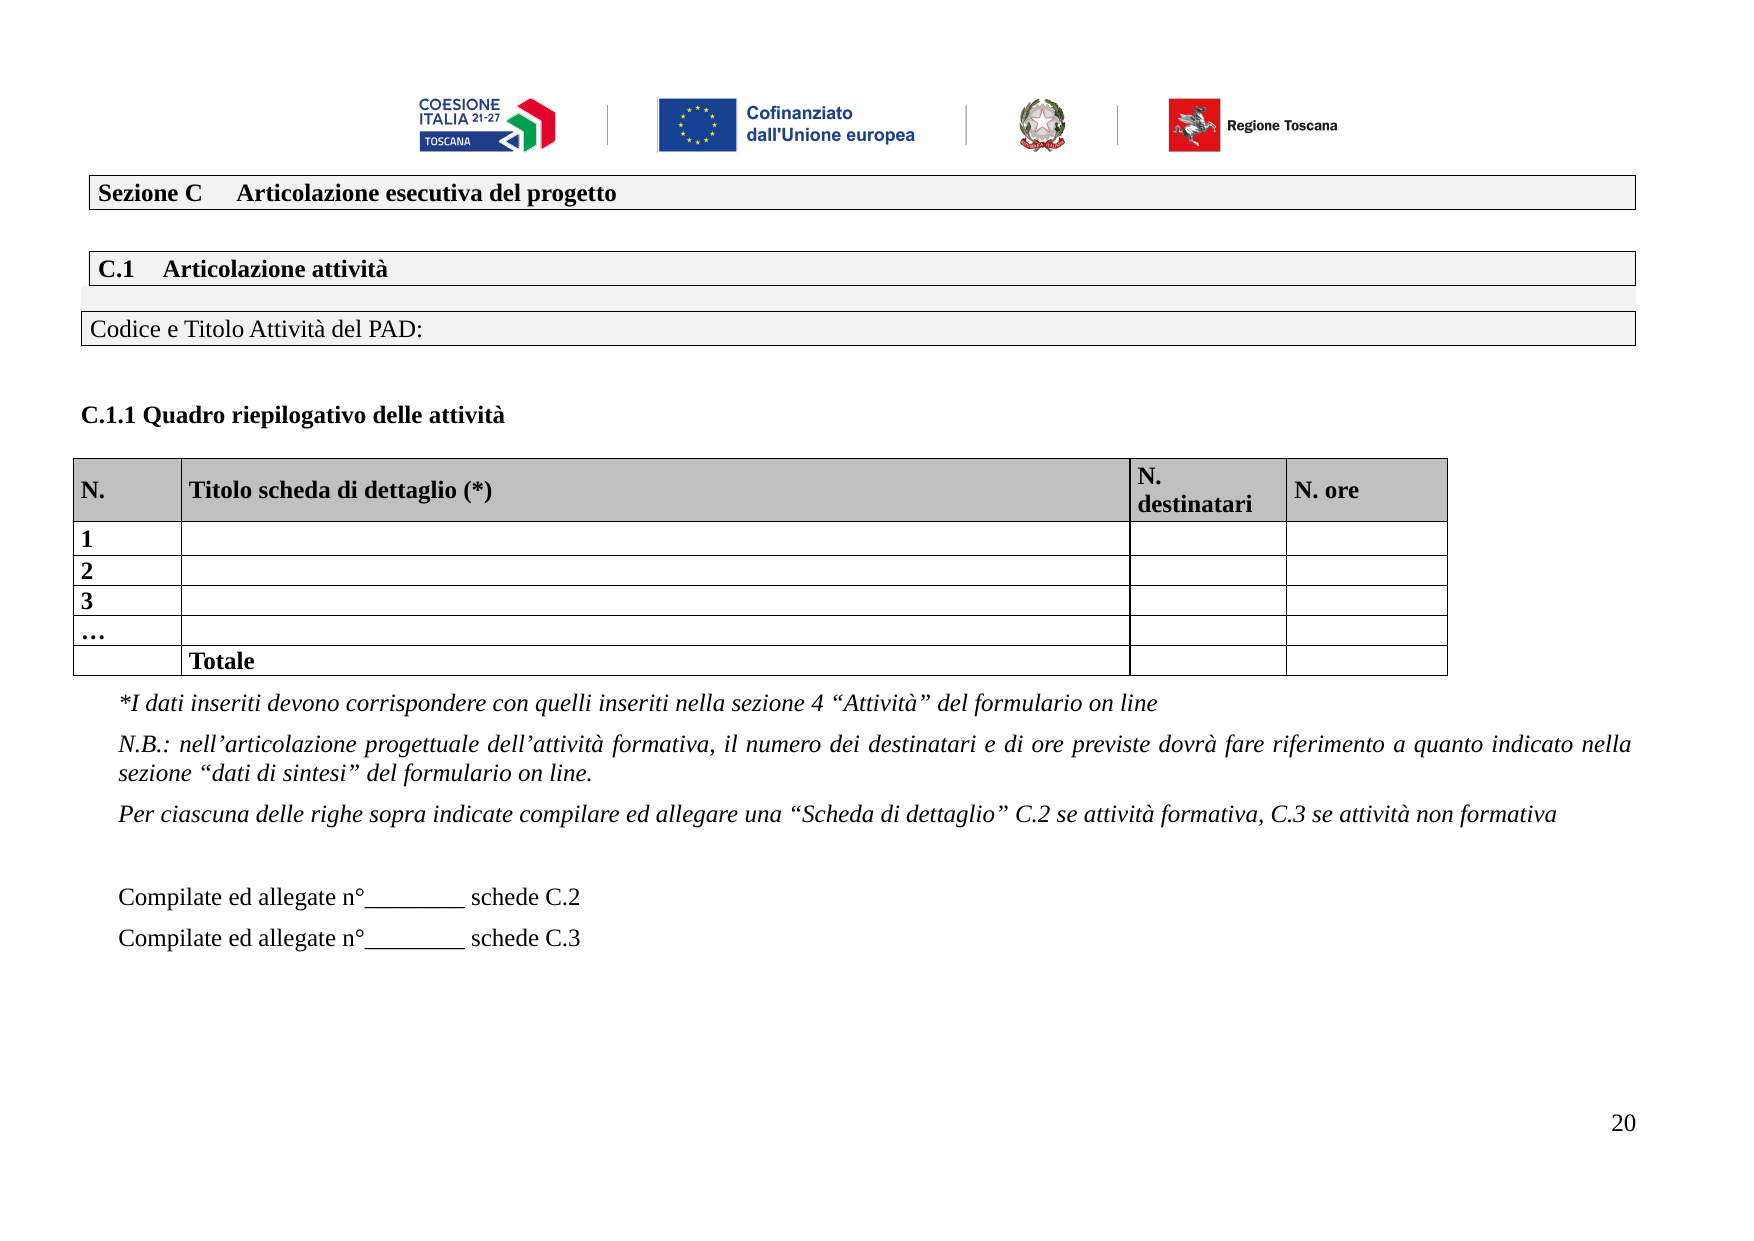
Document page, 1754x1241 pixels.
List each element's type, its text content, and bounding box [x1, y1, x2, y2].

table_cell [1131, 646, 1286, 674]
table_cell [182, 616, 1129, 645]
text Compilate ed allegate n°________ schede C.2 [118, 882, 1636, 911]
table_cell Totale [182, 646, 1129, 674]
text Per ciascuna delle righe sopra indicate compilare ed allegare una “Scheda di dettaglio” C.2 se attività formativa, C.3 se attività non formativa [118, 799, 1636, 828]
table_cell [1287, 556, 1447, 585]
table_header N. ore [1287, 459, 1447, 521]
table_cell [1287, 616, 1447, 645]
text C.1.1 Quadro riepilogativo delle attività [81, 400, 1636, 429]
text C.1 Articolazione attività [90, 252, 1635, 285]
table_cell [1287, 586, 1447, 615]
table_cell [182, 586, 1129, 615]
table_cell [1287, 646, 1447, 674]
table_cell [1131, 556, 1286, 585]
text N.B.: nell’articolazione progettuale dell’attività formativa, il numero dei destinatari e di ore previste dovrà fare riferimento a quanto indicato nella sezione “dati di sintesi” del formulario on line. [118, 729, 1636, 787]
table_cell [74, 646, 181, 674]
table_cell [1131, 522, 1286, 555]
table_cell [182, 556, 1129, 585]
table_header Titolo scheda di dettaglio (*) [182, 459, 1129, 521]
table_header N. [74, 459, 181, 521]
table_cell … [74, 616, 181, 645]
table_cell [1287, 522, 1447, 555]
table_header N. destinatari [1131, 459, 1286, 521]
table_cell [1131, 616, 1286, 645]
table_cell 3 [74, 586, 181, 615]
text Compilate ed allegate n°________ schede C.3 [118, 923, 1636, 952]
text Sezione C Articolazione esecutiva del progetto [90, 176, 1635, 209]
table_cell 2 [74, 556, 181, 585]
text *I dati inseriti devono corrispondere con quelli inseriti nella sezione 4 “Attività” del formulario on line [118, 688, 1636, 717]
table_cell 1 [74, 522, 181, 555]
table_cell [1131, 586, 1286, 615]
table_cell [182, 522, 1129, 555]
text Codice e Titolo Attività del PAD: [82, 312, 1635, 345]
